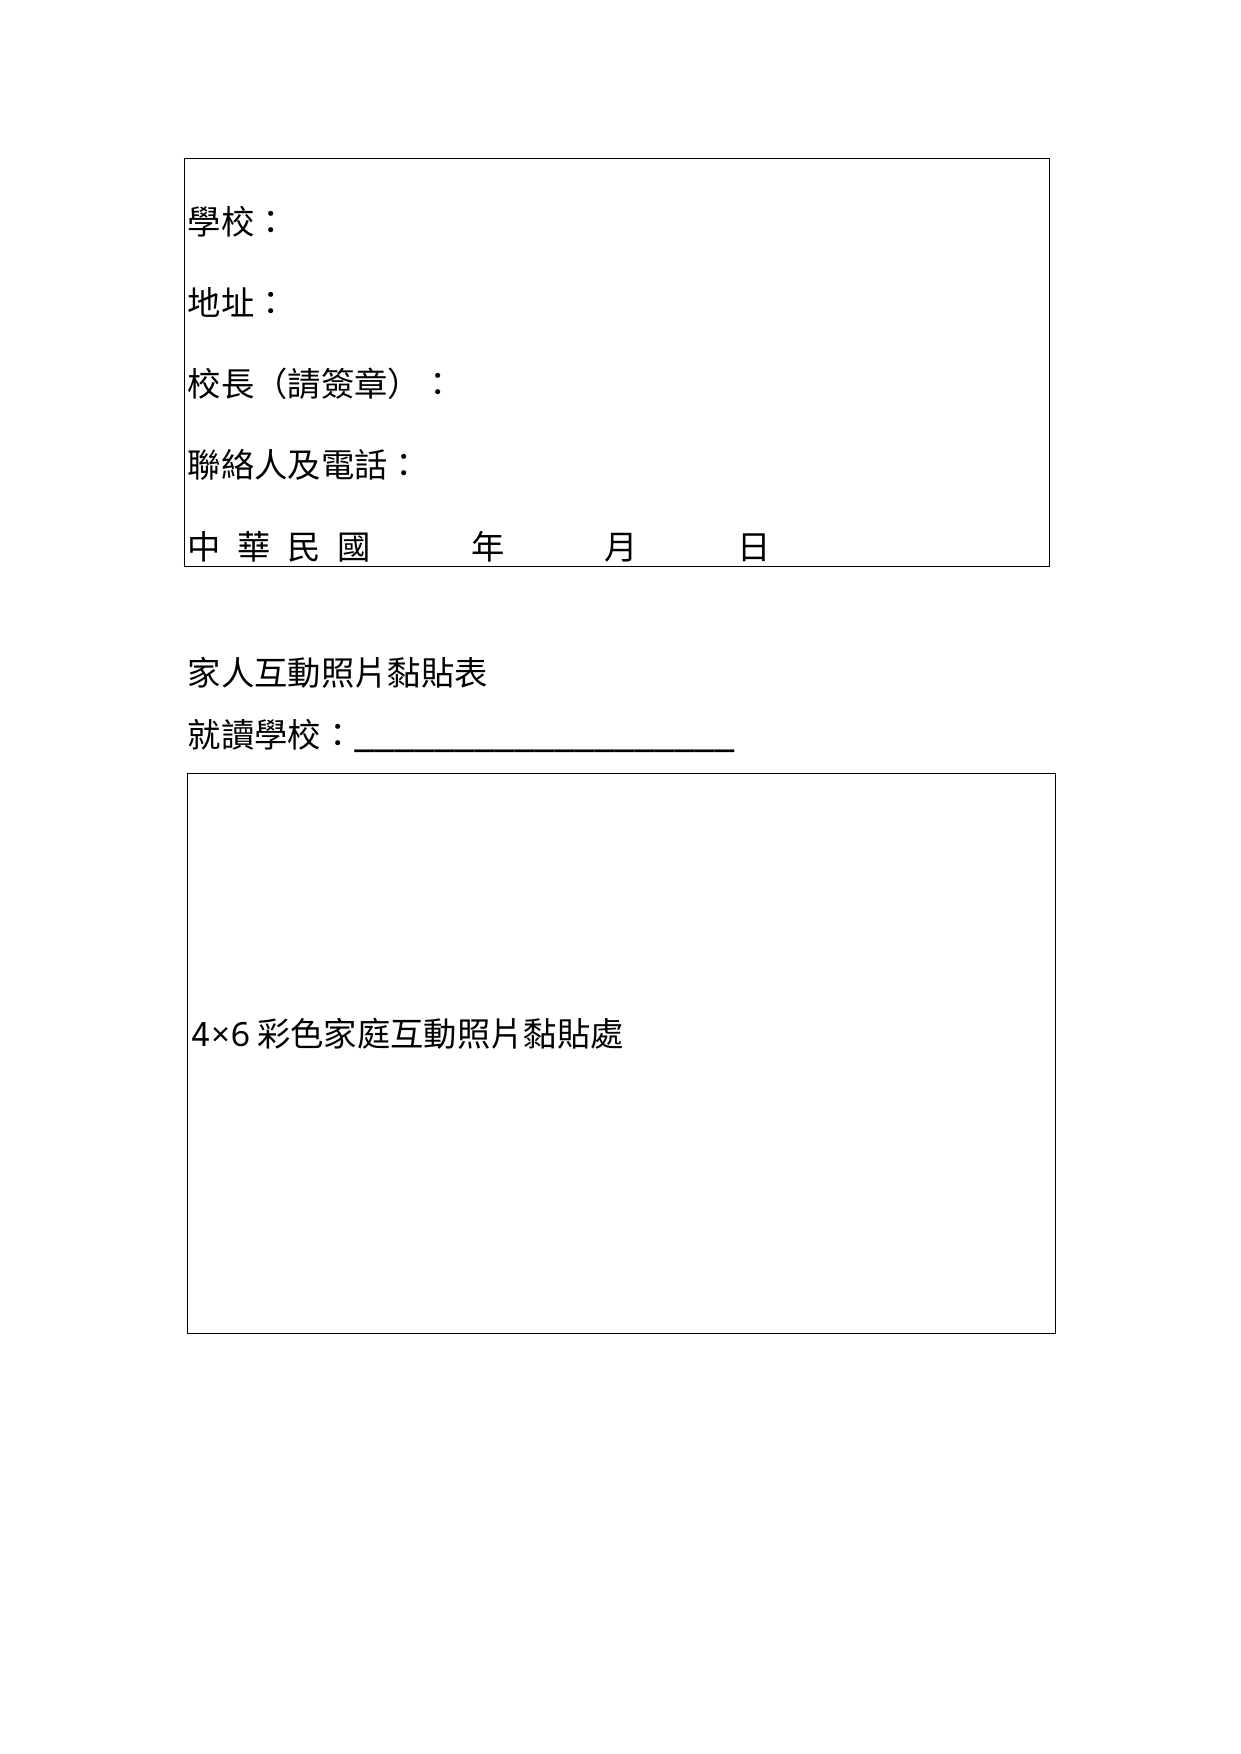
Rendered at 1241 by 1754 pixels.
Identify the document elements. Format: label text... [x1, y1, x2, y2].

table_cell 學校： 地址： 校長（請簽章）： 聯絡人及電話： 中 華 民 國 年 月 日 [185, 159, 1049, 566]
text 就讀學校：___________________ [187, 692, 1053, 754]
table_header 4×6彩色家庭互動照片黏貼處 [188, 774, 1055, 1332]
text 家人互動照片黏貼表 [187, 629, 1053, 692]
